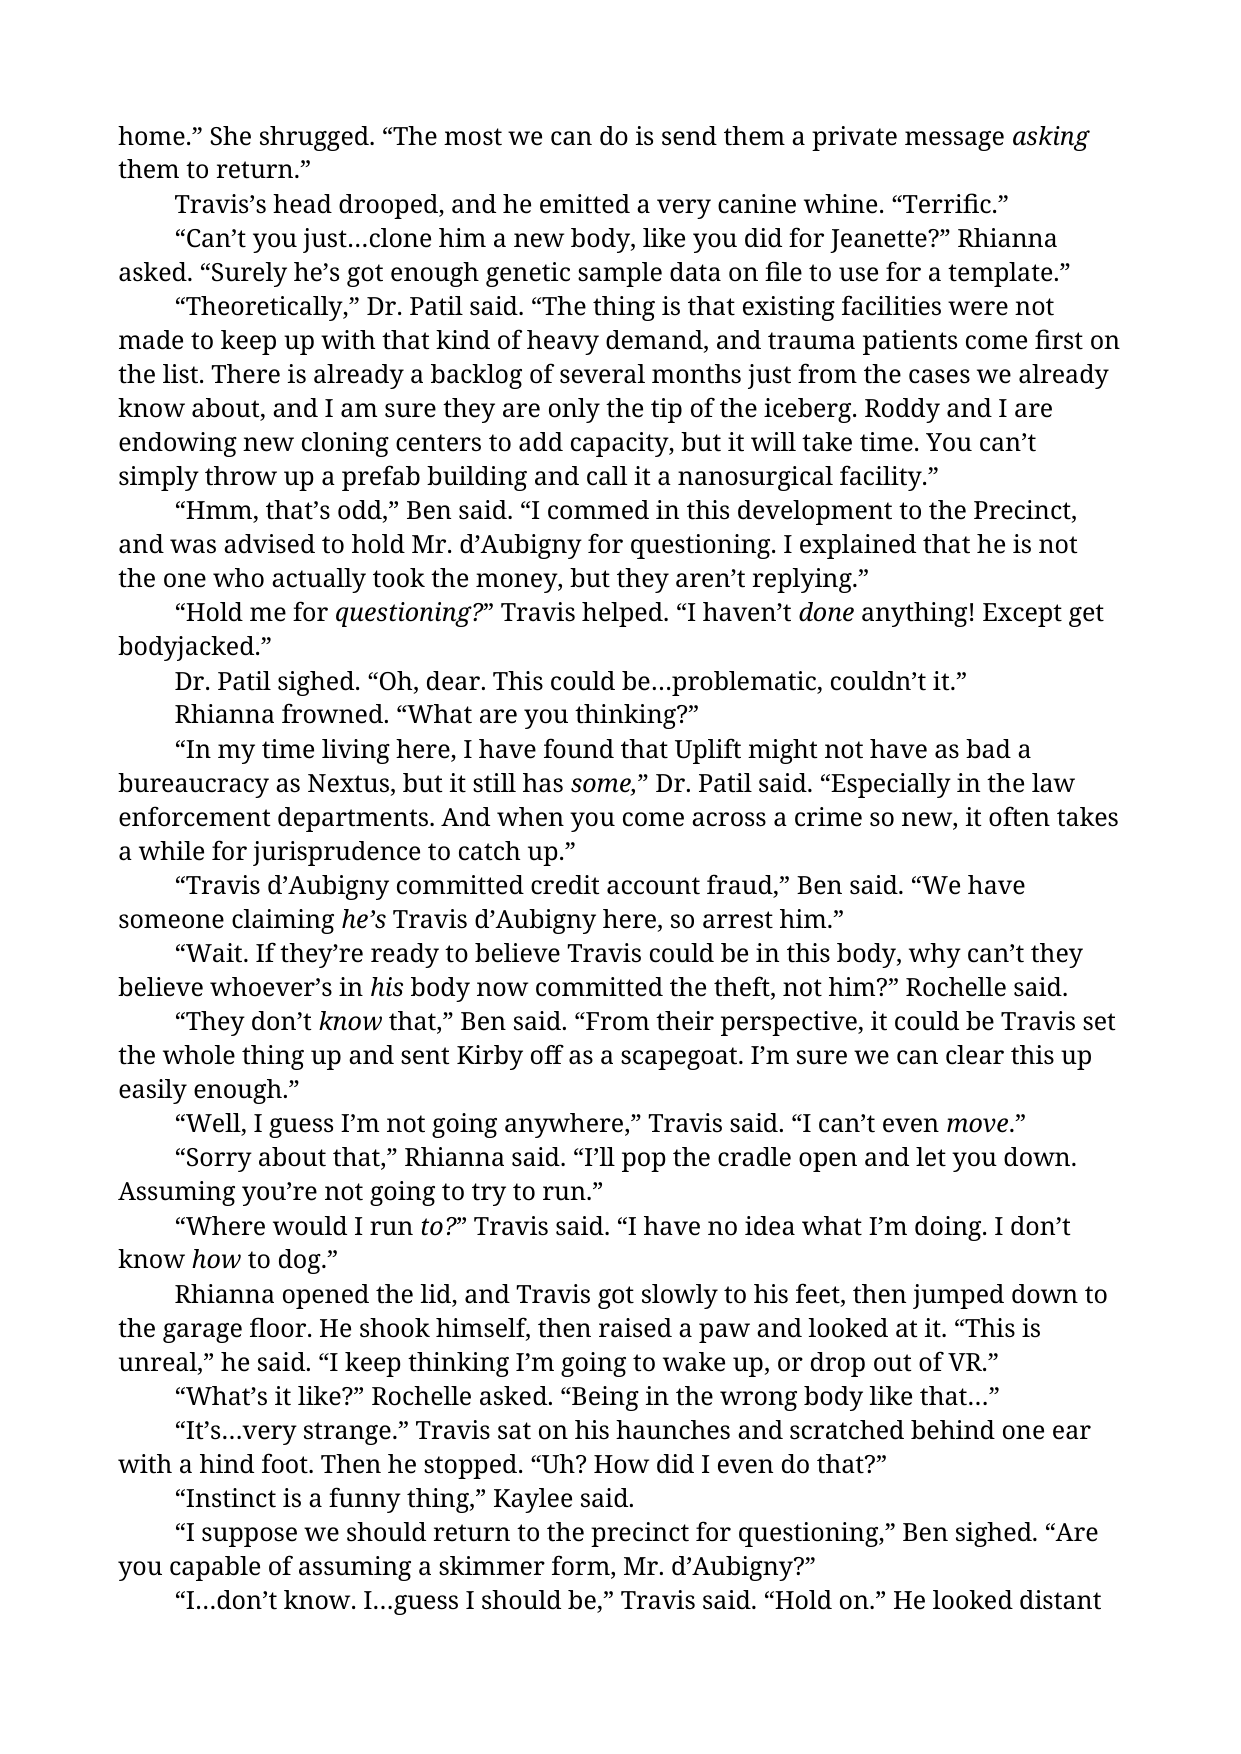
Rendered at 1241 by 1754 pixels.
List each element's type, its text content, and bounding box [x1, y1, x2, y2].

text “Can’t you just…clone him a new body, like you did for Jeanette?” Rhianna asked. “Surely he’s got enough genetic sample data on file to use for a template.” [118, 220, 1122, 288]
text “Hmm, that’s odd,” Ben said. “I commed in this development to the Precinct, and was advised to hold Mr. d’Aubigny for questioning. I explained that he is not the one who actually took the money, but they aren’t replying.” [118, 493, 1122, 595]
text “Well, I guess I’m not going anywhere,” Travis said. “I can’t even move.” [118, 1106, 1122, 1140]
text home.” She shrugged. “The most we can do is send them a private message asking them to return.” [118, 118, 1122, 186]
text “I…don’t know. I…guess I should be,” Travis said. “Hold on.” He looked distant [118, 1583, 1122, 1617]
text “Where would I run to?” Travis said. “I have no idea what I’m doing. I don’t know how to dog.” [118, 1208, 1122, 1276]
text “Sorry about that,” Rhianna said. “I’ll pop the cradle open and let you down. Assuming you’re not going to try to run.” [118, 1140, 1122, 1208]
text Rhianna opened the lid, and Travis got slowly to his feet, then jumped down to the garage floor. He shook himself, then raised a paw and looked at it. “This is unreal,” he said. “I keep thinking I’m going to wake up, or drop out of VR.” [118, 1276, 1122, 1378]
text “Instinct is a funny thing,” Kaylee said. [118, 1481, 1122, 1515]
text “Travis d’Aubigny committed credit account fraud,” Ben said. “We have someone claiming he’s Travis d’Aubigny here, so arrest him.” [118, 867, 1122, 936]
text “What’s it like?” Rochelle asked. “Being in the wrong body like that…” [118, 1378, 1122, 1412]
text Rhianna frowned. “What are you thinking?” [118, 697, 1122, 731]
text “They don’t know that,” Ben said. “From their perspective, it could be Travis set the whole thing up and sent Kirby off as a scapegoat. I’m sure we can clear this up easily enough.” [118, 1004, 1122, 1106]
text “I suppose we should return to the precinct for questioning,” Ben sighed. “Are you capable of assuming a skimmer form, Mr. d’Aubigny?” [118, 1515, 1122, 1583]
text “Wait. If they’re ready to believe Travis could be in this body, why can’t they believe whoever’s in his body now committed the theft, not him?” Rochelle said. [118, 936, 1122, 1004]
text “Hold me for questioning?” Travis helped. “I haven’t done anything! Except get bodyjacked.” [118, 595, 1122, 663]
text “Theoretically,” Dr. Patil said. “The thing is that existing facilities were not made to keep up with that kind of heavy demand, and trauma patients come first on the list. There is already a backlog of several months just from the cases we already know about, and I am sure they are only the tip of the iceberg. Roddy and I are endowing new cloning centers to add capacity, but it will take time. You can’t simply throw up a prefab building and call it a nanosurgical facility.” [118, 288, 1122, 493]
text “It’s…very strange.” Travis sat on his haunches and scratched behind one ear with a hind foot. Then he stopped. “Uh? How did I even do that?” [118, 1412, 1122, 1481]
text Travis’s head drooped, and he emitted a very canine whine. “Terrific.” [118, 186, 1122, 220]
text “In my time living here, I have found that Uplift might not have as bad a bureaucracy as Nextus, but it still has some,” Dr. Patil said. “Especially in the law enforcement departments. And when you come across a crime so new, it often takes a while for jurisprudence to catch up.” [118, 731, 1122, 867]
text Dr. Patil sighed. “Oh, dear. This could be…problematic, couldn’t it.” [118, 663, 1122, 697]
